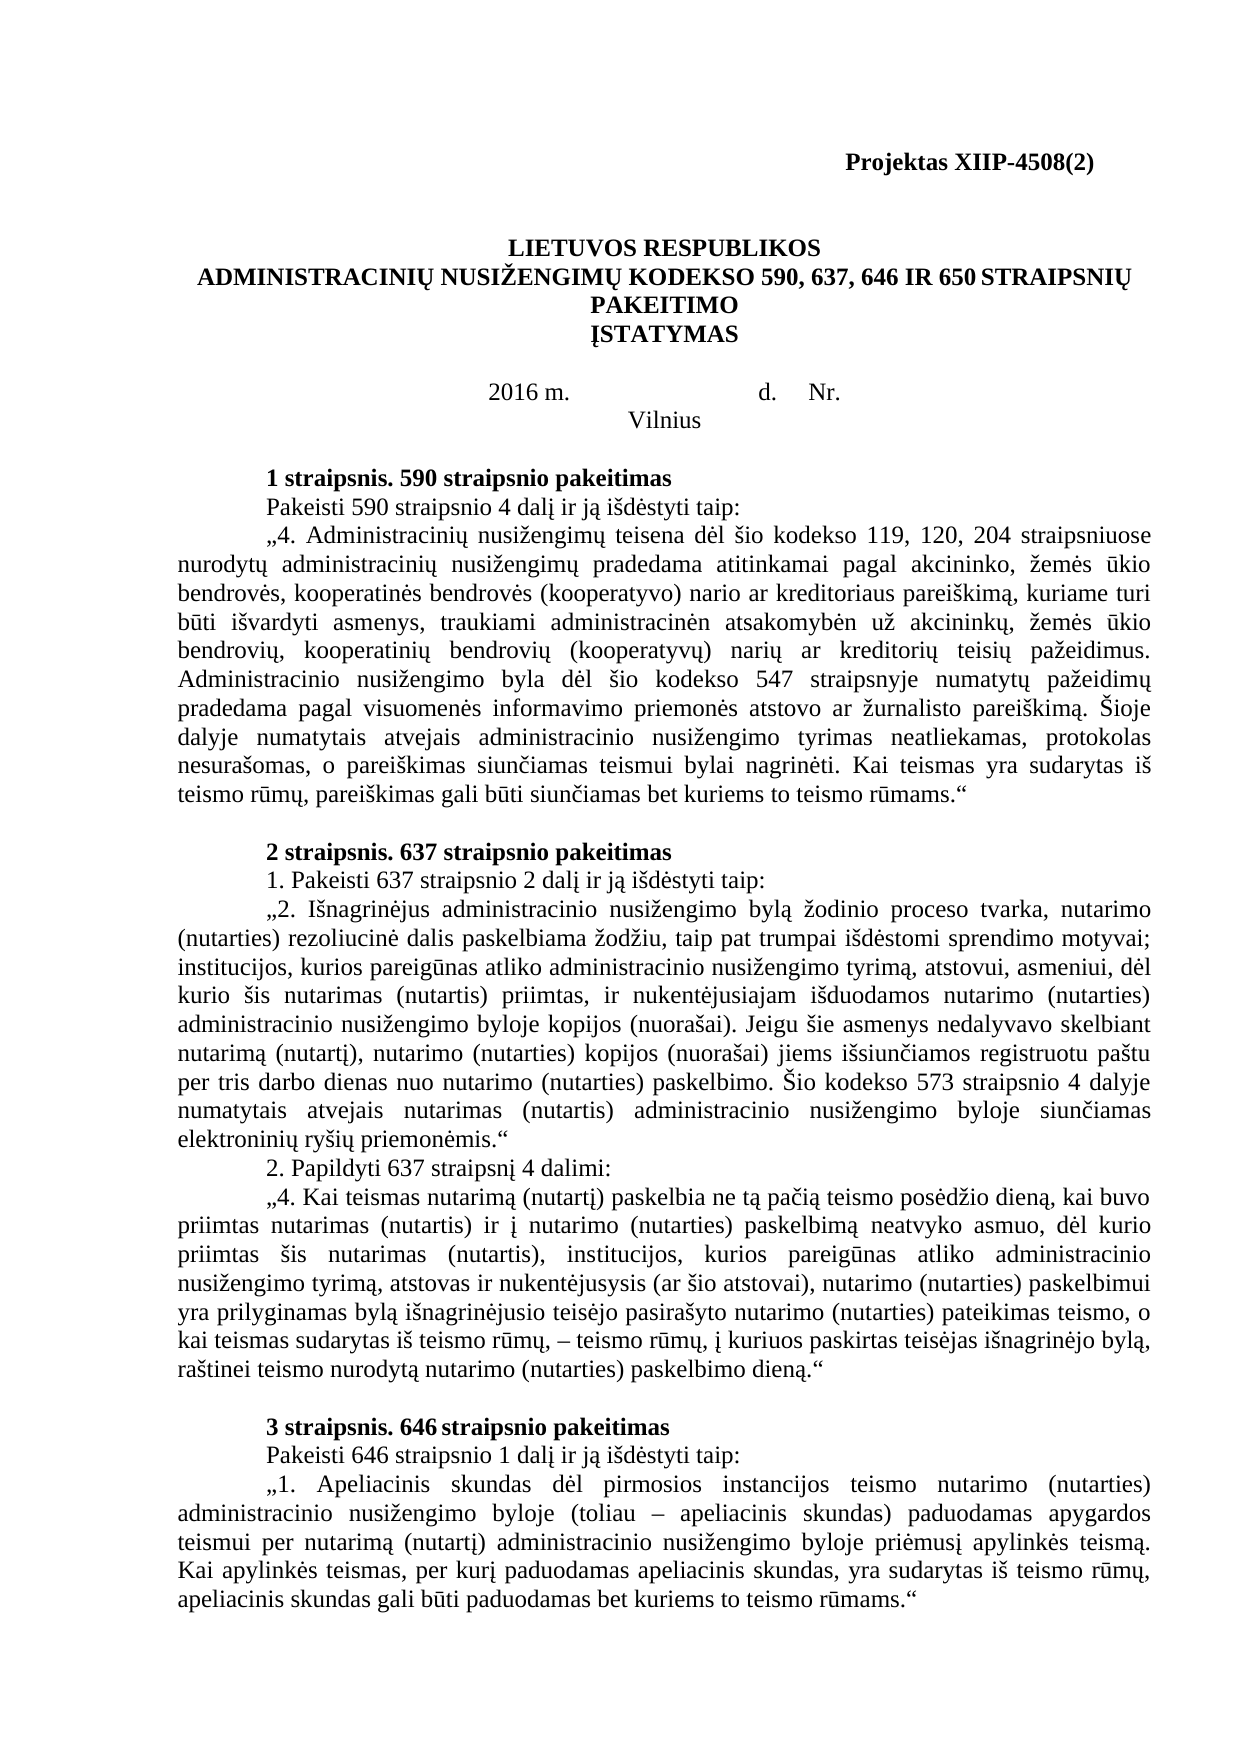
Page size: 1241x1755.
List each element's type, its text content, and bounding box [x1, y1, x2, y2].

text „2. Išnagrinėjus administracinio nusižengimo bylą žodinio proceso tvarka, nutarimo (nutarties) rezoliucinė dalis paskelbiama žodžiu, taip pat trumpai išdėstomi sprendimo motyvai; institucijos, kurios pareigūnas atliko administracinio nusižengimo tyrimą, atstovui, asmeniui, dėl kurio šis nutarimas (nutartis) priimtas, ir nukentėjusiajam išduodamos nutarimo (nutarties) administracinio nusižengimo byloje kopijos (nuorašai). Jeigu šie asmenys nedalyvavo skelbiant nutarimą (nutartį), nutarimo (nutarties) kopijos (nuorašai) jiems išsiunčiamos registruotu paštu per tris darbo dienas nuo nutarimo (nutarties) paskelbimo. Šio kodekso 573 straipsnio 4 dalyje numatytais atvejais nutarimas (nutartis) administracinio nusižengimo byloje siunčiamas elektroninių ryšių priemonėmis.“ [177, 894, 1152, 1153]
text „4. Kai teismas nutarimą (nutartį) paskelbia ne tą pačią teismo posėdžio dieną, kai buvo priimtas nutarimas (nutartis) ir į nutarimo (nutarties) paskelbimą neatvyko asmuo, dėl kurio priimtas šis nutarimas (nutartis), institucijos, kurios pareigūnas atliko administracinio nusižengimo tyrimą, atstovas ir nukentėjusysis (ar šio atstovai), nutarimo (nutarties) paskelbimui yra prilyginamas bylą išnagrinėjusio teisėjo pasirašyto nutarimo (nutarties) pateikimas teismo, o kai teismas sudarytas iš teismo rūmų, – teismo rūmų, į kuriuos paskirtas teisėjas išnagrinėjo bylą, raštinei teismo nurodytą nutarimo (nutarties) paskelbimo dieną.“ [177, 1182, 1152, 1383]
text Pakeisti 590 straipsnio 4 dalį ir ją išdėstyti taip: [177, 492, 1152, 521]
text „1. Apeliacinis skundas dėl pirmosios instancijos teismo nutarimo (nutarties) administracinio nusižengimo byloje (toliau – apeliacinis skundas) paduodamas apygardos teismui per nutarimą (nutartį) administracinio nusižengimo byloje priėmusį apylinkės teismą. Kai apylinkės teismas, per kurį paduodamas apeliacinis skundas, yra sudarytas iš teismo rūmų, apeliacinis skundas gali būti paduodamas bet kuriems to teismo rūmams.“ [177, 1469, 1152, 1613]
text LIETUVOS RESPUBLIKOS [177, 233, 1152, 262]
text „4. Administracinių nusižengimų teisena dėl šio kodekso 119, 120, 204 straipsniuose nurodytų administracinių nusižengimų pradedama atitinkamai pagal akcininko, žemės ūkio bendrovės, kooperatinės bendrovės (kooperatyvo) nario ar kreditoriaus pareiškimą, kuriame turi būti išvardyti asmenys, traukiami administracinėn atsakomybėn už akcininkų, žemės ūkio bendrovių, kooperatinių bendrovių (kooperatyvų) narių ar kreditorių teisių pažeidimus. Administracinio nusižengimo byla dėl šio kodekso 547 straipsnyje numatytų pažeidimų pradedama pagal visuomenės informavimo priemonės atstovo ar žurnalisto pareiškimą. Šioje dalyje numatytais atvejais administracinio nusižengimo tyrimas neatliekamas, protokolas nesurašomas, o pareiškimas siunčiamas teismui bylai nagrinėti. Kai teismas yra sudarytas iš teismo rūmų, pareiškimas gali būti siunčiamas bet kuriems to teismo rūmams.“ [177, 521, 1152, 808]
text Projektas XIIP-4508(2) [177, 147, 1152, 176]
text 3 straipsnis. 646 straipsnio pakeitimas [177, 1412, 1152, 1441]
text 1. Pakeisti 637 straipsnio 2 dalį ir ją išdėstyti taip: [177, 866, 1152, 894]
text 2016 m. d. Nr. [177, 377, 1152, 406]
text Pakeisti 646 straipsnio 1 dalį ir ją išdėstyti taip: [177, 1441, 1152, 1469]
text 2. Papildyti 637 straipsnį 4 dalimi: [177, 1153, 1152, 1182]
text Vilnius [177, 406, 1152, 434]
text 2 straipsnis. 637 straipsnio pakeitimas [177, 837, 1152, 866]
text ĮSTATYMAS [177, 319, 1152, 348]
text ADMINISTRACINIŲ NUSIŽENGIMŲ KODEKSo 590, 637, 646 ir 650 straipsnių pakEitimo [177, 262, 1152, 319]
text 1 straipsnis. 590 straipsnio pakeitimas [177, 463, 1152, 492]
